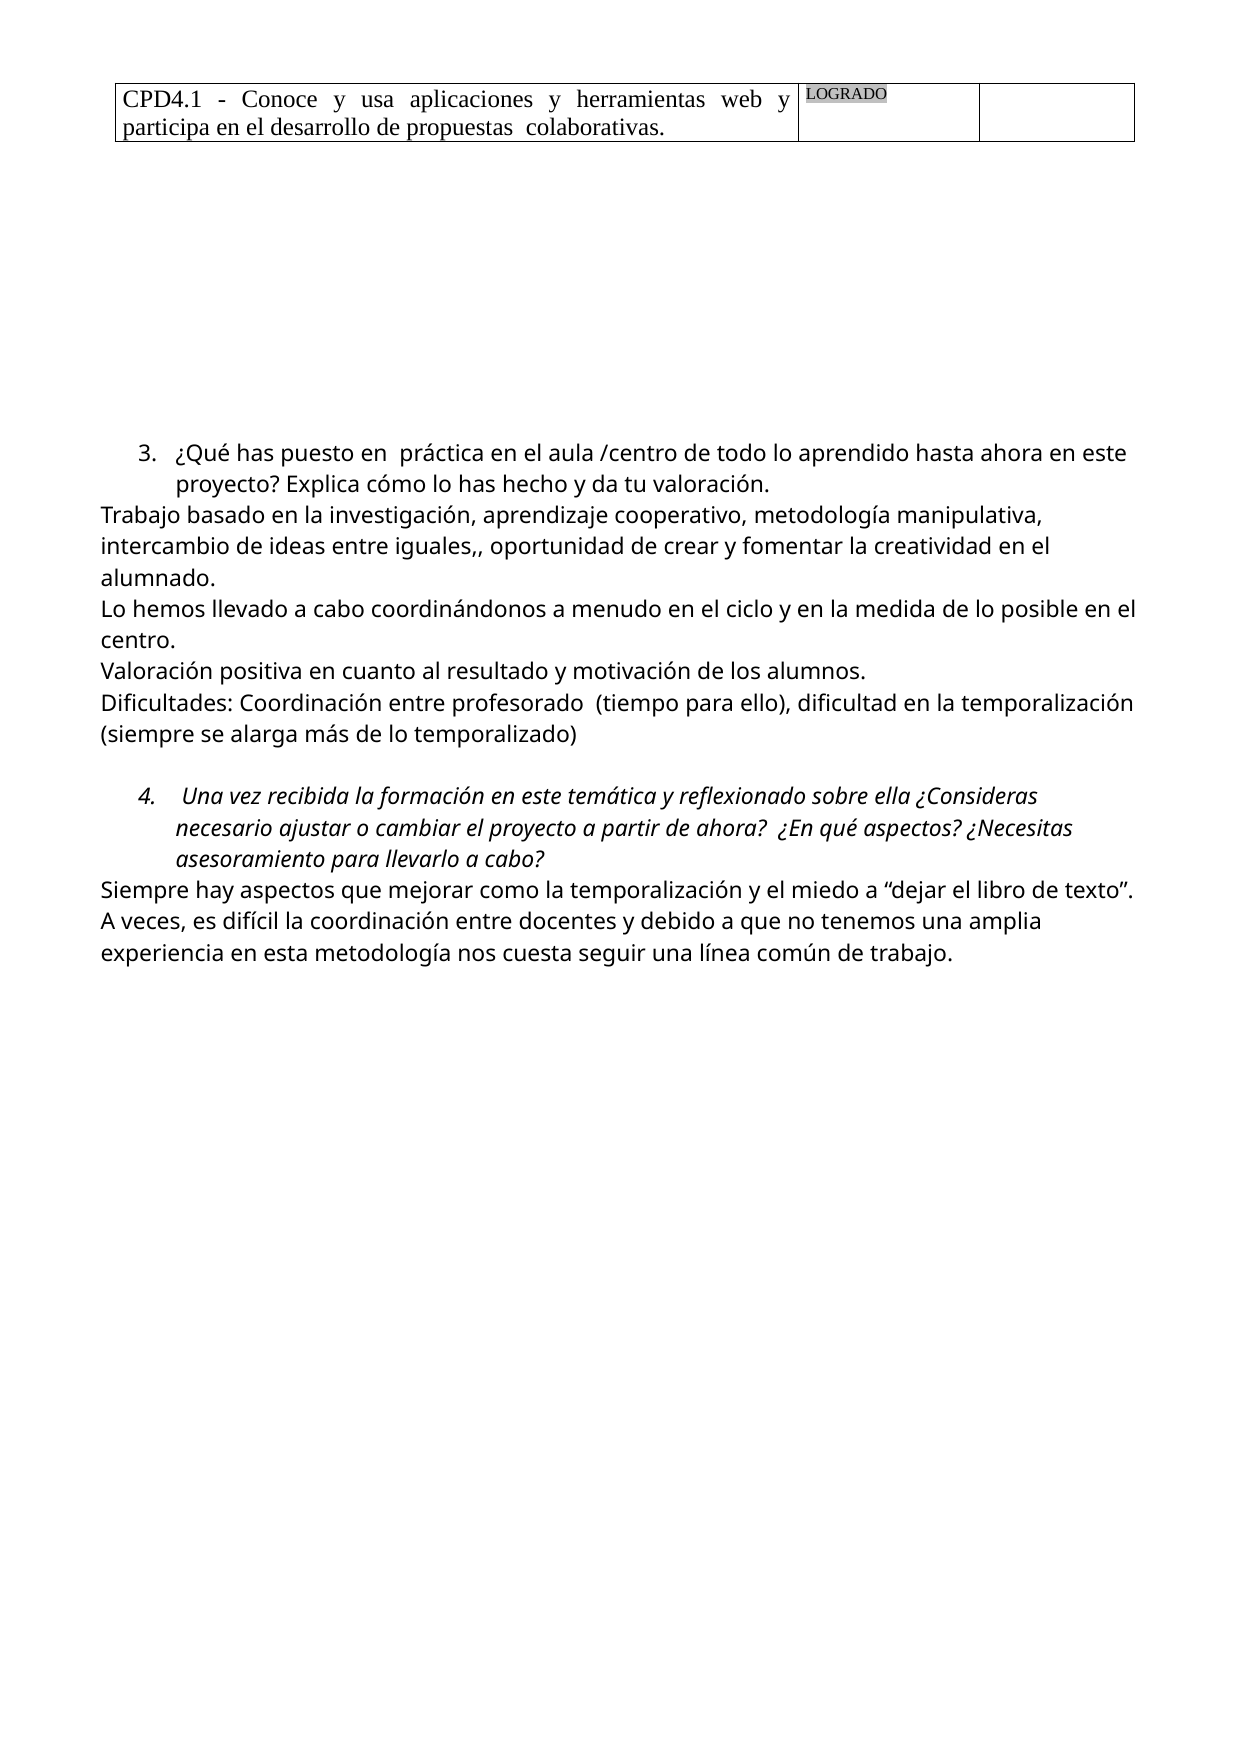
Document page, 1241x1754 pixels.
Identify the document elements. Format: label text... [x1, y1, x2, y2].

text Lo hemos llevado a cabo coordinándonos a menudo en el ciclo y en la medida de lo posible en el centro. [100, 593, 1140, 655]
text Trabajo basado en la investigación, aprendizaje cooperativo, metodología manipulativa, intercambio de ideas entre iguales,, oportunidad de crear y fomentar la creatividad en el alumnado. [100, 499, 1140, 593]
table_cell [980, 84, 1134, 141]
list ¿Qué has puesto en práctica en el aula /centro de todo lo aprendido hasta ahora en este proyecto? Explica cómo lo has hecho y da tu valoración. [138, 437, 1140, 499]
table_cell LOGRADO [799, 84, 979, 141]
table_cell CPD4.1 - Conoce y usa aplicaciones y herramientas web y participa en el desarrollo de propuestas colaborativas. [116, 84, 798, 141]
table_cell [115, 142, 798, 168]
list Una vez recibida la formación en este temática y reflexionado sobre ella ¿Consideras necesario ajustar o cambiar el proyecto a partir de ahora? ¿En qué aspectos? ¿Necesitas asesoramiento para llevarlo a cabo? [138, 780, 1140, 874]
text Siempre hay aspectos que mejorar como la temporalización y el miedo a “dejar el libro de texto”. A veces, es difícil la coordinación entre docentes y debido a que no tenemos una amplia experiencia en esta metodología nos cuesta seguir una línea común de trabajo. [100, 874, 1140, 968]
text Dificultades: Coordinación entre profesorado (tiempo para ello), dificultad en la temporalización (siempre se alarga más de lo temporalizado) [100, 687, 1140, 749]
table_cell [798, 142, 1134, 168]
text Valoración positiva en cuanto al resultado y motivación de los alumnos. [100, 655, 1140, 687]
